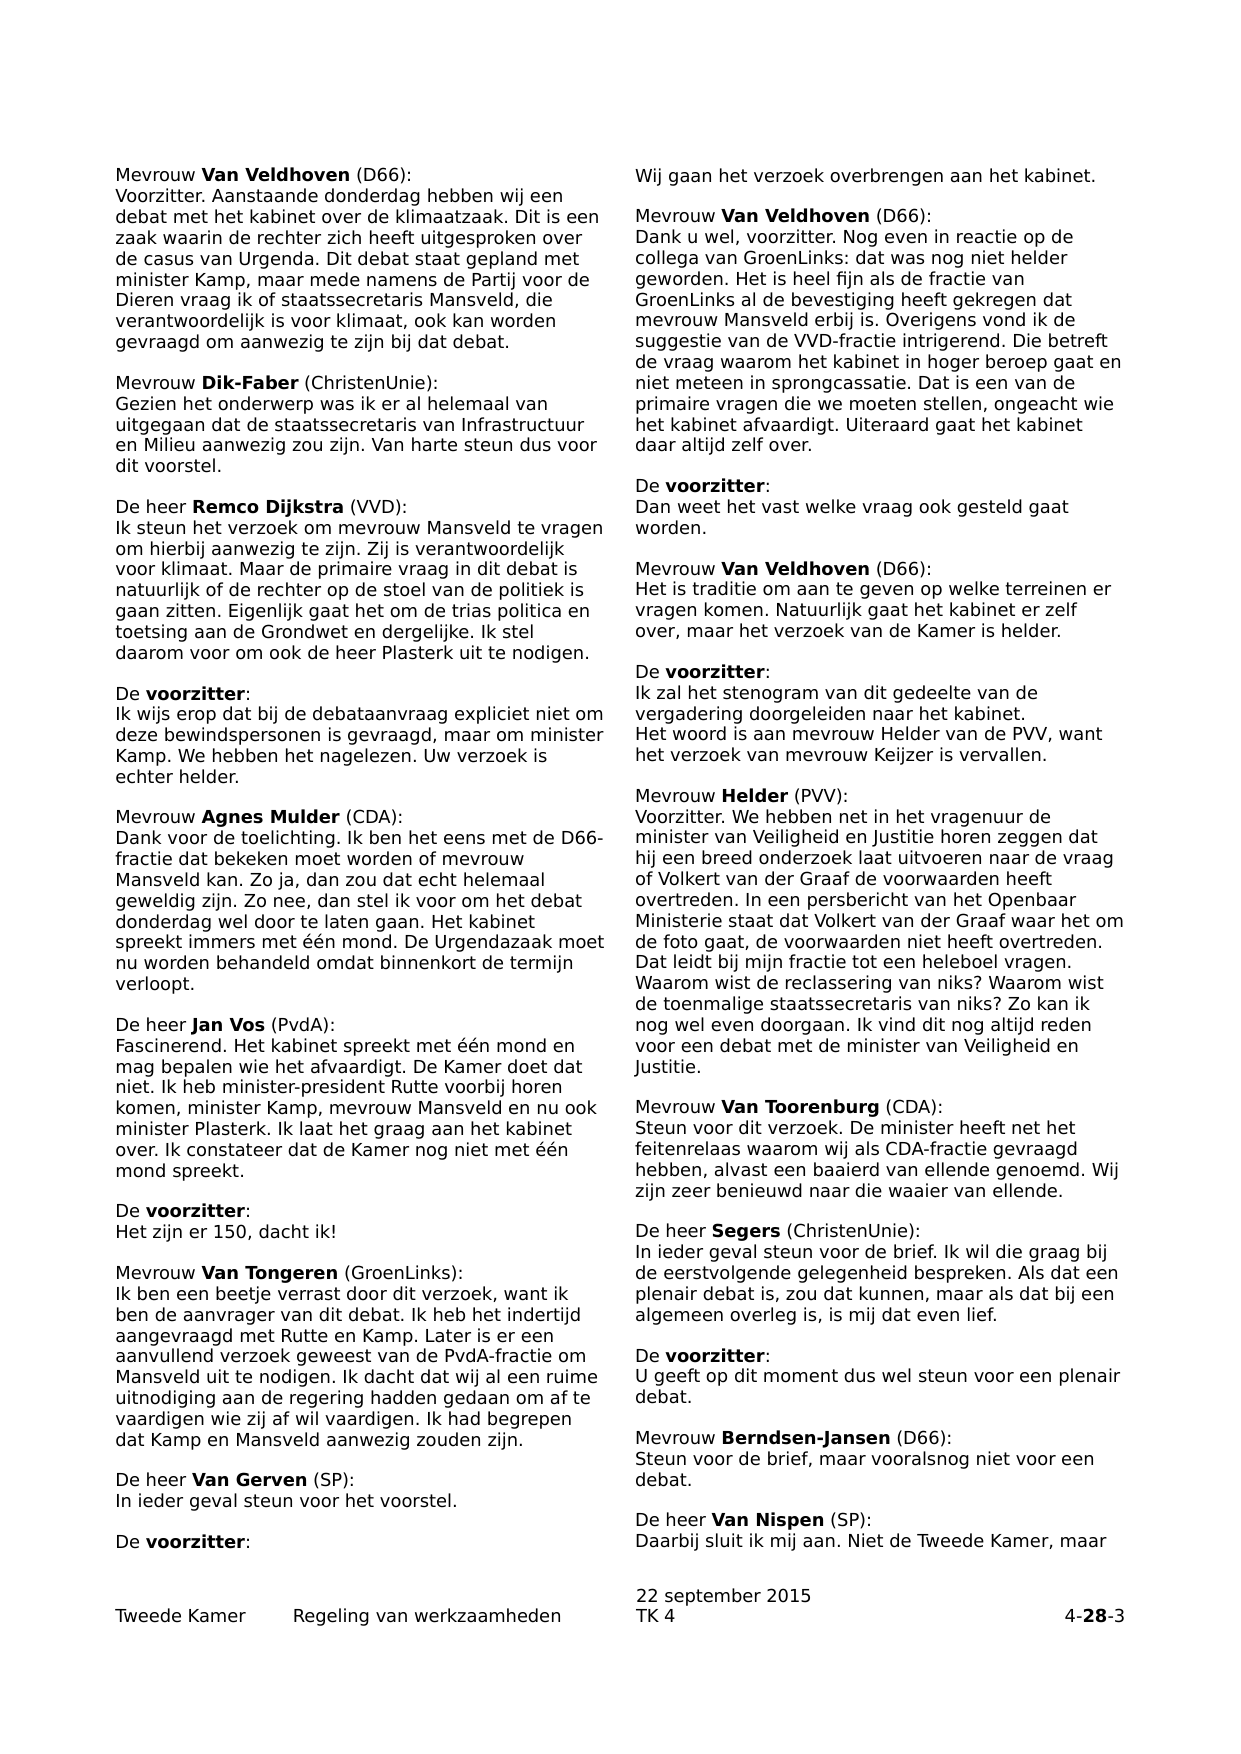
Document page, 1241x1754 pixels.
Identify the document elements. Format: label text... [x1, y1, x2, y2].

text De voorzitter: [635, 1345, 1125, 1366]
text De voorzitter: [635, 662, 1125, 682]
text Dank u wel, voorzitter. Nog even in reactie op de collega van GroenLinks: dat was nog niet helder geworden. Het is heel fijn als de fractie van GroenLinks al de bevestiging heeft gekregen dat mevrouw Mansveld erbij is. Overigens vond ik de suggestie van de VVD-fractie intrigerend. Die betreft de vraag waarom het kabinet in hoger beroep gaat en niet meteen in sprongcassatie. Dat is een van de primaire vragen die we moeten stellen, ongeacht wie het kabinet afvaardigt. Uiteraard gaat het kabinet daar altijd zelf over. [635, 227, 1125, 456]
text In ieder geval steun voor de brief. Ik wil die graag bij de eerstvolgende gelegenheid bespreken. Als dat een plenair debat is, zou dat kunnen, maar als dat bij een algemeen overleg is, is mij dat even lief. [635, 1242, 1125, 1325]
text Ik steun het verzoek om mevrouw Mansveld te vragen om hierbij aanwezig te zijn. Zij is verantwoordelijk voor klimaat. Maar de primaire vraag in dit debat is natuurlijk of de rechter op de stoel van de politiek is gaan zitten. Eigenlijk gaat het om de trias politica en toetsing aan de Grondwet en dergelijke. Ik stel daarom voor om ook de heer Plasterk uit te nodigen. [115, 517, 605, 663]
text Dank voor de toelichting. Ik ben het eens met de D66-fractie dat bekeken moet worden of mevrouw Mansveld kan. Zo ja, dan zou dat echt helemaal geweldig zijn. Zo nee, dan stel ik voor om het debat donderdag wel door te laten gaan. Het kabinet spreekt immers met één mond. De Urgendazaak moet nu worden behandeld omdat binnenkort de termijn verloopt. [115, 828, 605, 995]
text Het woord is aan mevrouw Helder van de PVV, want het verzoek van mevrouw Keijzer is vervallen. [635, 724, 1125, 766]
text De voorzitter: [115, 1201, 605, 1222]
text Het is traditie om aan te geven op welke terreinen er vragen komen. Natuurlijk gaat het kabinet er zelf over, maar het verzoek van de Kamer is helder. [635, 579, 1125, 642]
text Ik ben een beetje verrast door dit verzoek, want ik ben de aanvrager van dit debat. Ik heb het indertijd aangevraagd met Rutte en Kamp. Later is er een aanvullend verzoek geweest van de PvdA-fractie om Mansveld uit te nodigen. Ik dacht dat wij al een ruime uitnodiging aan de regering hadden gedaan om af te vaardigen wie zij af wil vaardigen. Ik had begrepen dat Kamp en Mansveld aanwezig zouden zijn. [115, 1284, 605, 1450]
text Voorzitter. We hebben net in het vragenuur de minister van Veiligheid en Justitie horen zeggen dat hij een breed onderzoek laat uitvoeren naar de vraag of Volkert van der Graaf de voorwaarden heeft overtreden. In een persbericht van het Openbaar Ministerie staat dat Volkert van der Graaf waar het om de foto gaat, de voorwaarden niet heeft overtreden. Dat leidt bij mijn fractie tot een heleboel vragen. Waarom wist de reclassering van niks? Waarom wist de toenmalige staatssecretaris van niks? Zo kan ik nog wel even doorgaan. Ik vind dit nog altijd reden voor een debat met de minister van Veiligheid en Justitie. [635, 806, 1125, 1077]
text U geeft op dit moment dus wel steun voor een plenair debat. [635, 1366, 1125, 1408]
text Dan weet het vast welke vraag ook gesteld gaat worden. [635, 497, 1125, 538]
text Steun voor de brief, maar vooralsnog niet voor een debat. [635, 1448, 1125, 1490]
text Mevrouw Berndsen-Jansen (D66): [635, 1428, 1125, 1448]
text Mevrouw Helder (PVV): [635, 786, 1125, 806]
text Mevrouw Van Veldhoven (D66): [115, 165, 605, 186]
text Mevrouw Agnes Mulder (CDA): [115, 807, 605, 828]
text Mevrouw Dik-Faber (ChristenUnie): [115, 373, 605, 393]
text Steun voor dit verzoek. De minister heeft net het feitenrelaas waarom wij als CDA-fractie gevraagd hebben, alvast een baaierd van ellende genoemd. Wij zijn zeer benieuwd naar die waaier van ellende. [635, 1118, 1125, 1201]
text In ieder geval steun voor het voorstel. [115, 1491, 605, 1512]
text De heer Van Nispen (SP): [635, 1510, 1125, 1531]
text Mevrouw Van Tongeren (GroenLinks): [115, 1263, 605, 1284]
text Mevrouw Van Veldhoven (D66): [635, 558, 1125, 579]
text De heer Segers (ChristenUnie): [635, 1221, 1125, 1242]
text De heer Van Gerven (SP): [115, 1470, 605, 1491]
text Het zijn er 150, dacht ik! [115, 1222, 605, 1243]
text Voorzitter. Aanstaande donderdag hebben wij een debat met het kabinet over de klimaatzaak. Dit is een zaak waarin de rechter zich heeft uitgesproken over de casus van Urgenda. Dit debat staat gepland met minister Kamp, maar mede namens de Partij voor de Dieren vraag ik of staatssecretaris Mansveld, die verantwoordelijk is voor klimaat, ook kan worden gevraagd om aanwezig te zijn bij dat debat. [115, 186, 605, 353]
text De voorzitter: [115, 683, 605, 704]
text Ik zal het stenogram van dit gedeelte van de vergadering doorgeleiden naar het kabinet. [635, 682, 1125, 724]
text Gezien het onderwerp was ik er al helemaal van uitgegaan dat de staatssecretaris van Infrastructuur en Milieu aanwezig zou zijn. Van harte steun dus voor dit voorstel. [115, 393, 605, 477]
text Wij gaan het verzoek overbrengen aan het kabinet. [635, 165, 1125, 186]
text De heer Remco Dijkstra (VVD): [115, 497, 605, 517]
text De voorzitter: [635, 476, 1125, 497]
text De heer Jan Vos (PvdA): [115, 1015, 605, 1036]
text Mevrouw Van Veldhoven (D66): [635, 206, 1125, 227]
text Fascinerend. Het kabinet spreekt met één mond en mag bepalen wie het afvaardigt. De Kamer doet dat niet. Ik heb minister-president Rutte voorbij horen komen, minister Kamp, mevrouw Mansveld en nu ook minister Plasterk. Ik laat het graag aan het kabinet over. Ik constateer dat de Kamer nog niet met één mond spreekt. [115, 1036, 605, 1181]
text De voorzitter: [115, 1532, 605, 1553]
text Ik wijs erop dat bij de debataanvraag expliciet niet om deze bewindspersonen is gevraagd, maar om minister Kamp. We hebben het nagelezen. Uw verzoek is echter helder. [115, 704, 605, 787]
text Daarbij sluit ik mij aan. Niet de Tweede Kamer, maar [635, 1531, 1125, 1552]
text Mevrouw Van Toorenburg (CDA): [635, 1097, 1125, 1118]
